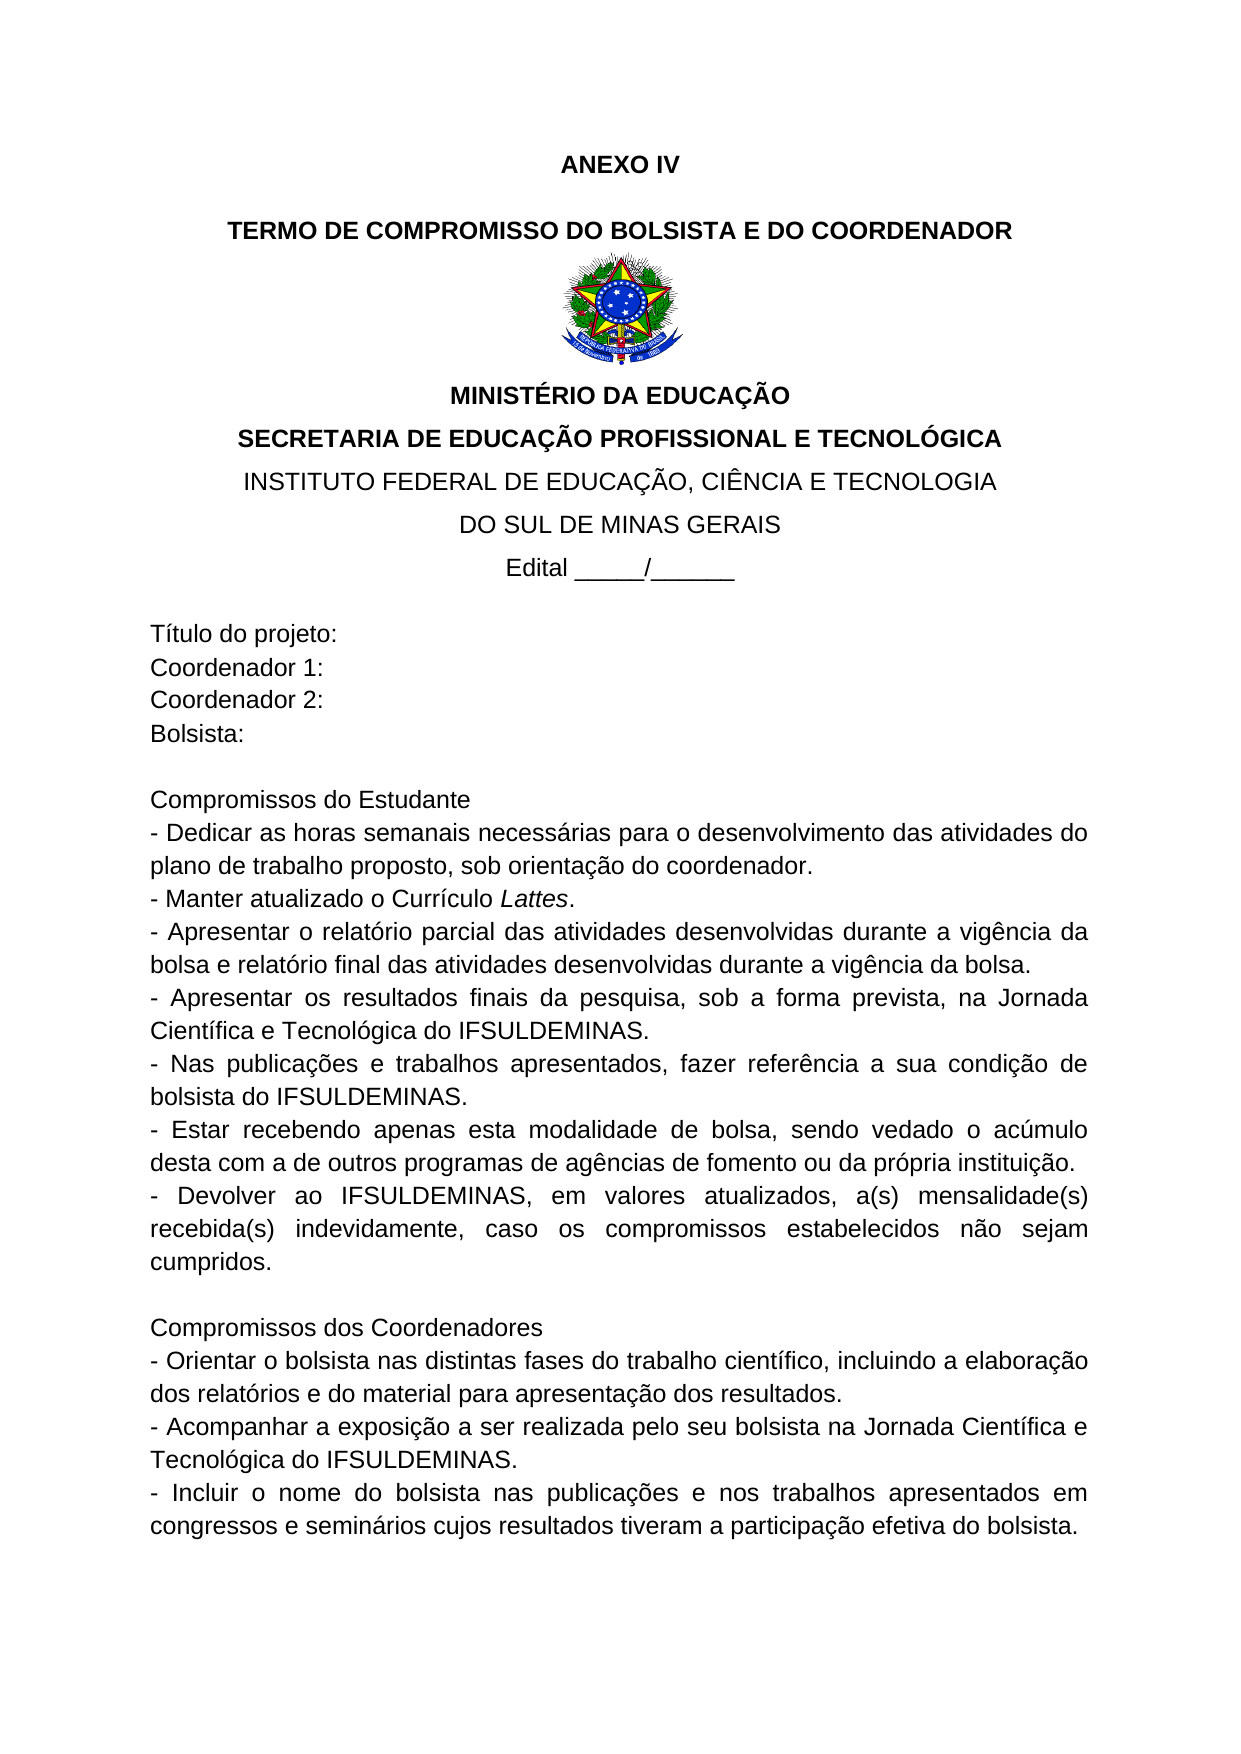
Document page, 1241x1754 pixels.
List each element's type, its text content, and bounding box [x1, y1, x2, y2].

text - Apresentar o relatório parcial das atividades desenvolvidas durante a vigência da bolsa e relatório final das atividades desenvolvidas durante a vigência da bolsa. [150, 917, 1090, 978]
text SECRETARIA DE EDUCAÇÃO PROFISSIONAL E TECNOLÓGICA [150, 424, 1090, 453]
text MINISTÉRIO DA EDUCAÇÃO [150, 381, 1090, 410]
text - Devolver ao IFSULDEMINAS, em valores atualizados, a(s) mensalidade(s) recebida(s) indevidamente, caso os compromissos estabelecidos não sejam cumpridos. [150, 1181, 1090, 1276]
text - Manter atualizado o Currículo Lattes. [150, 884, 1090, 912]
text - Nas publicações e trabalhos apresentados, fazer referência a sua condição de bolsista do IFSULDEMINAS. [150, 1049, 1090, 1111]
text - Estar recebendo apenas esta modalidade de bolsa, sendo vedado o acúmulo desta com a de outros programas de agências de fomento ou da própria instituição. [150, 1115, 1090, 1177]
text - Acompanhar a exposição a ser realizada pelo seu bolsista na Jornada Científica e Tecnológica do IFSULDEMINAS. [150, 1412, 1090, 1474]
text Coordenador 1: [150, 652, 1090, 681]
text - Apresentar os resultados finais da pesquisa, sob a forma prevista, na Jornada Científica e Tecnológica do IFSULDEMINAS. [150, 983, 1090, 1044]
text - Incluir o nome do bolsista nas publicações e nos trabalhos apresentados em congressos e seminários cujos resultados tiveram a participação efetiva do bolsista. [150, 1478, 1090, 1540]
text TERMO DE COMPROMISSO DO BOLSISTA E DO COORDENADOR [150, 216, 1090, 245]
text Coordenador 2: [150, 686, 1090, 714]
text Título do projeto: [150, 619, 1090, 648]
text - Dedicar as horas semanais necessárias para o desenvolvimento das atividades do plano de trabalho proposto, sob orientação do coordenador. [150, 818, 1090, 879]
text Compromissos do Estudante [150, 784, 1090, 813]
text Bolsista: [150, 718, 1090, 747]
text DO SUL DE MINAS GERAIS [150, 510, 1090, 539]
text Edital _____/______ [150, 553, 1090, 582]
text - Orientar o bolsista nas distintas fases do trabalho científico, incluindo a elaboração dos relatórios e do material para apresentação dos resultados. [150, 1346, 1090, 1408]
text ANEXO IV [150, 150, 1090, 179]
text INSTITUTO FEDERAL DE EDUCAÇÃO, CIÊNCIA E TECNOLOGIA [150, 467, 1090, 496]
text Compromissos dos Coordenadores [150, 1313, 1090, 1342]
picture [555, 249, 686, 367]
